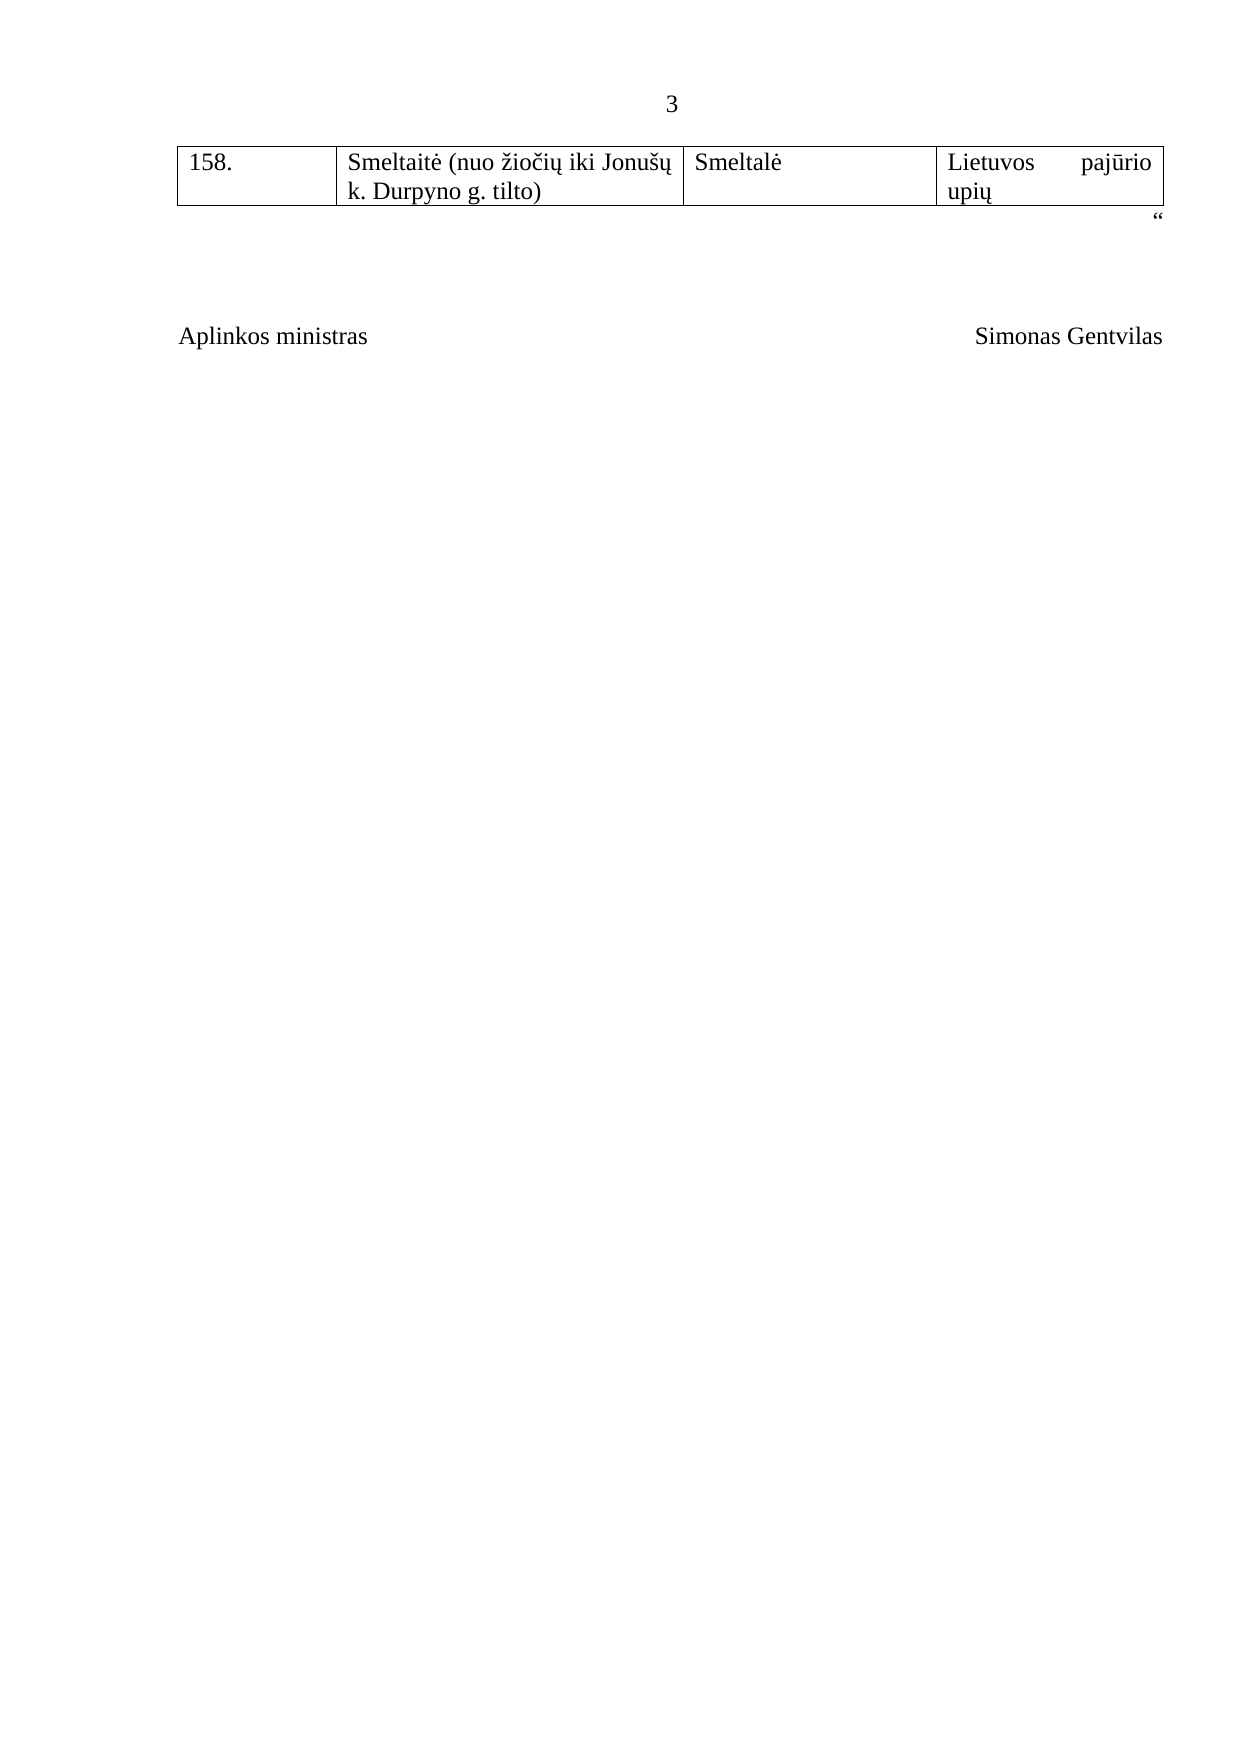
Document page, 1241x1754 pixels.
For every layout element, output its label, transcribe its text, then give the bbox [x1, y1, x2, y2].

table_header Lietuvos pajūrio upių [937, 147, 1163, 205]
text “ [177, 206, 1166, 234]
text Aplinkos ministras Simonas Gentvilas [178, 321, 1163, 349]
table_header 158. [178, 147, 336, 205]
table_header Smeltalė [684, 147, 936, 205]
table_header Smeltaitė (nuo žiočių iki Jonušų k. Durpyno g. tilto) [337, 147, 683, 205]
